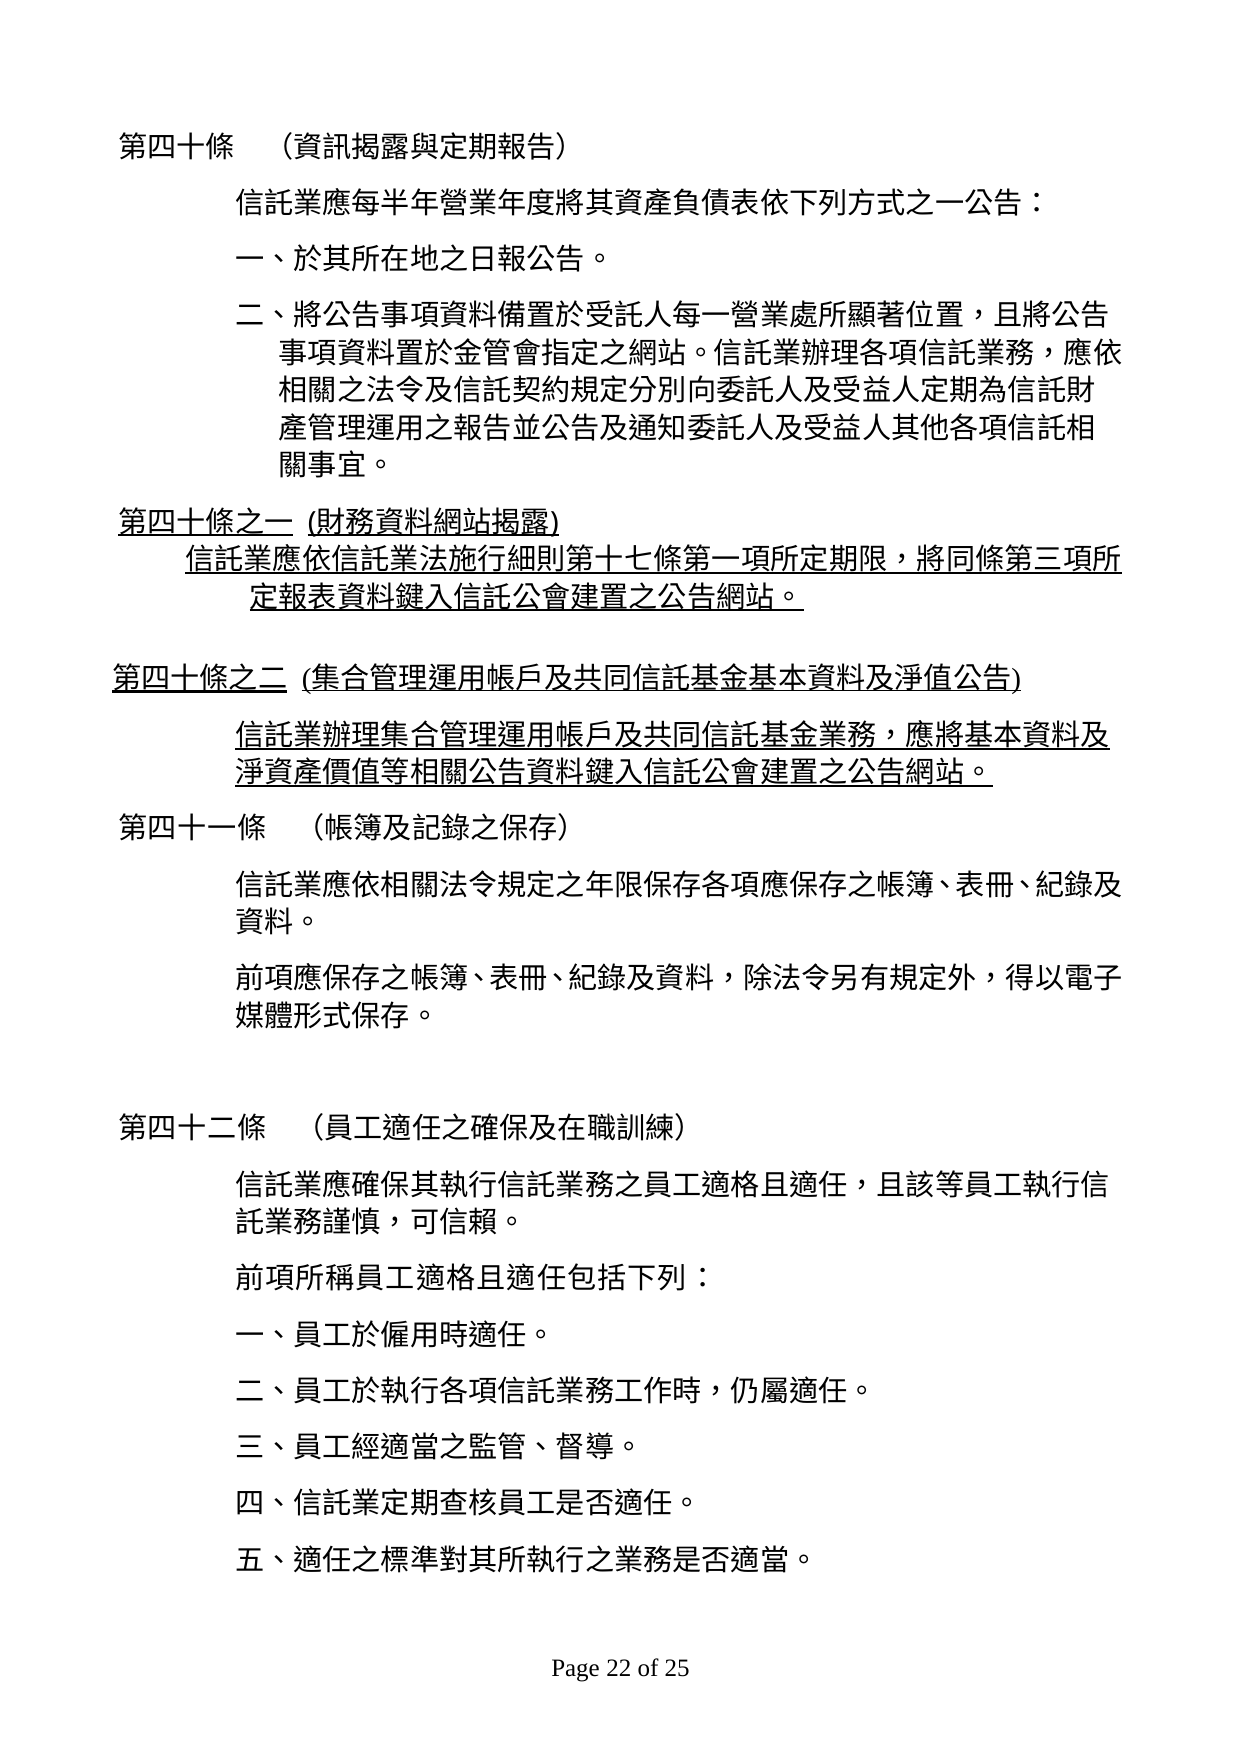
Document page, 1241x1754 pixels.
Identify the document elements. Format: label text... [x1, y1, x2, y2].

text 信託業應依相關法令規定之年限保存各項應保存之帳簿、表冊、紀錄及資料。 [235, 865, 1122, 940]
text 第四十條 （資訊揭露與定期報告） [118, 127, 1122, 164]
text 前項所稱員工適格且適任包括下列： [235, 1259, 1122, 1296]
text 信託業應確保其執行信託業務之員工適格且適任，且該等員工執行信託業務謹慎，可信賴。 [235, 1165, 1122, 1240]
text 第四十條之二 (集合管理運用帳戶及共同信託基金基本資料及淨值公告) [112, 654, 1122, 696]
text 信託業辦理集合管理運用帳戶及共同信託基金業務，應將基本資料及淨資產價值等相關公告資料鍵入信託公會建置之公告網站。 [235, 715, 1122, 790]
text 第四十條之一 (財務資料網站揭露) [118, 502, 1122, 539]
text 一、於其所在地之日報公告。 [235, 239, 1122, 277]
text 二、員工於執行各項信託業務工作時，仍屬適任。 [235, 1371, 1122, 1409]
text 信託業應依信託業法施行細則第十七條第一項所定期限，將同條第三項所定報表資料鍵入信託公會建置之公告網站。 [118, 539, 1122, 614]
text 三、員工經適當之監管、督導。 [235, 1428, 1122, 1465]
text 前項應保存之帳簿、表冊、紀錄及資料，除法令另有規定外，得以電子媒體形式保存。 [235, 959, 1122, 1034]
text 第四十二條 （員工適任之確保及在職訓練） [118, 1109, 1122, 1146]
text 第四十一條 （帳簿及記錄之保存） [118, 809, 1122, 846]
text 二、將公告事項資料備置於受託人每一營業處所顯著位置，且將公告事項資料置於金管會指定之網站。信託業辦理各項信託業務，應依相關之法令及信託契約規定分別向委託人及受益人定期為信託財產管理運用之報告並公告及通知委託人及受益人其他各項信託相關事宜。 [235, 296, 1122, 483]
text 一、員工於僱用時適任。 [235, 1315, 1122, 1353]
text 四、信託業定期查核員工是否適任。 [235, 1484, 1122, 1521]
text 信託業應每半年營業年度將其資產負債表依下列方式之一公告： [235, 183, 1122, 221]
text 五、適任之標準對其所執行之業務是否適當。 [235, 1540, 1122, 1578]
